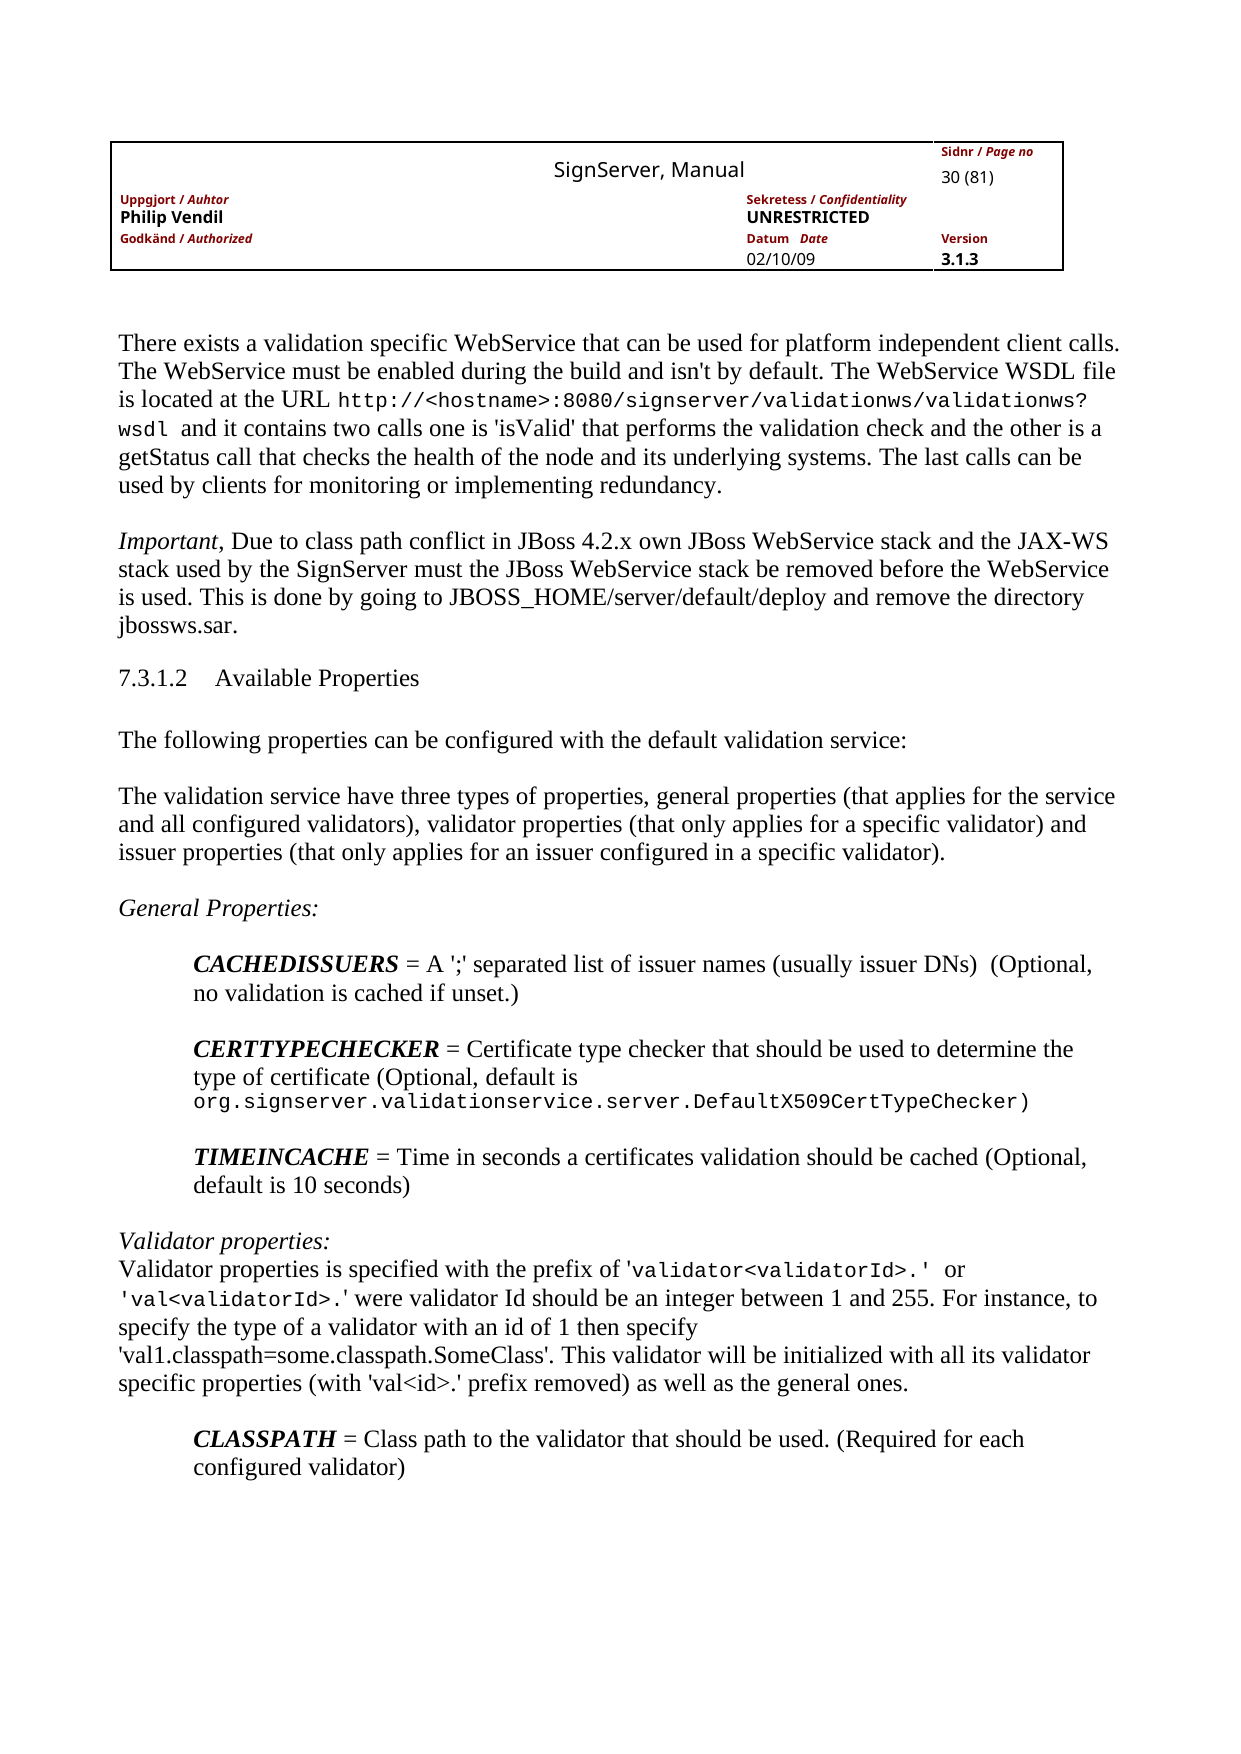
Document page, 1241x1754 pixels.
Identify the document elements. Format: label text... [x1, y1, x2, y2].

text Important, Due to class path conflict in JBoss 4.2.x own JBoss WebService stack and the JAX-WS stack used by the SignServer must the JBoss WebService stack be removed before the WebService is used. This is done by going to JBOSS_HOME/server/default/deploy and remove the directory jbossws.sar. [118, 527, 1122, 639]
text The following properties can be configured with the default validation service: [118, 726, 1122, 754]
text Validator properties: [118, 1227, 1122, 1254]
text TIMEINCACHE = Time in seconds a certificates validation should be cached (Optional, default is 10 seconds) [193, 1142, 1122, 1198]
subtitle Available Properties [118, 664, 1122, 692]
text CLASSPATH = Class path to the validator that should be used. (Required for each configured validator) [193, 1424, 1122, 1481]
text The WebService must be enabled during the build and isn't by default. The WebService WSDL file is located at the URL http://<hostname>:8080/signserver/validationws/validationws?wsdl and it contains two calls one is 'isValid' that performs the validation check and the other is a getStatus call that checks the health of the node and its underlying systems. The last calls can be used by clients for monitoring or implementing redundancy. [118, 357, 1122, 499]
text There exists a validation specific WebService that can be used for platform independent client calls. [118, 329, 1122, 357]
text CACHEDISSUERS = A ';' separated list of issuer names (usually issuer DNs) (Optional, no validation is cached if unset.) [193, 950, 1122, 1006]
text General Properties: [118, 894, 1122, 922]
text The validation service have three types of properties, general properties (that applies for the service and all configured validators), validator properties (that only applies for a specific validator) and issuer properties (that only applies for an issuer configured in a specific validator). [118, 782, 1122, 866]
text CERTTYPECHECKER = Certificate type checker that should be used to determine the type of certificate (Optional, default is org.signserver.validationservice.server.DefaultX509CertTypeChecker) [193, 1034, 1122, 1114]
text Validator properties is specified with the prefix of 'validator<validatorId>.' or 'val<validatorId>.' were validator Id should be an integer between 1 and 255. For instance, to specify the type of a validator with an id of 1 then specify 'val1.classpath=some.classpath.SomeClass'. This validator will be initialized with all its validator specific properties (with 'val<id>.' prefix removed) as well as the general ones. [118, 1254, 1122, 1397]
